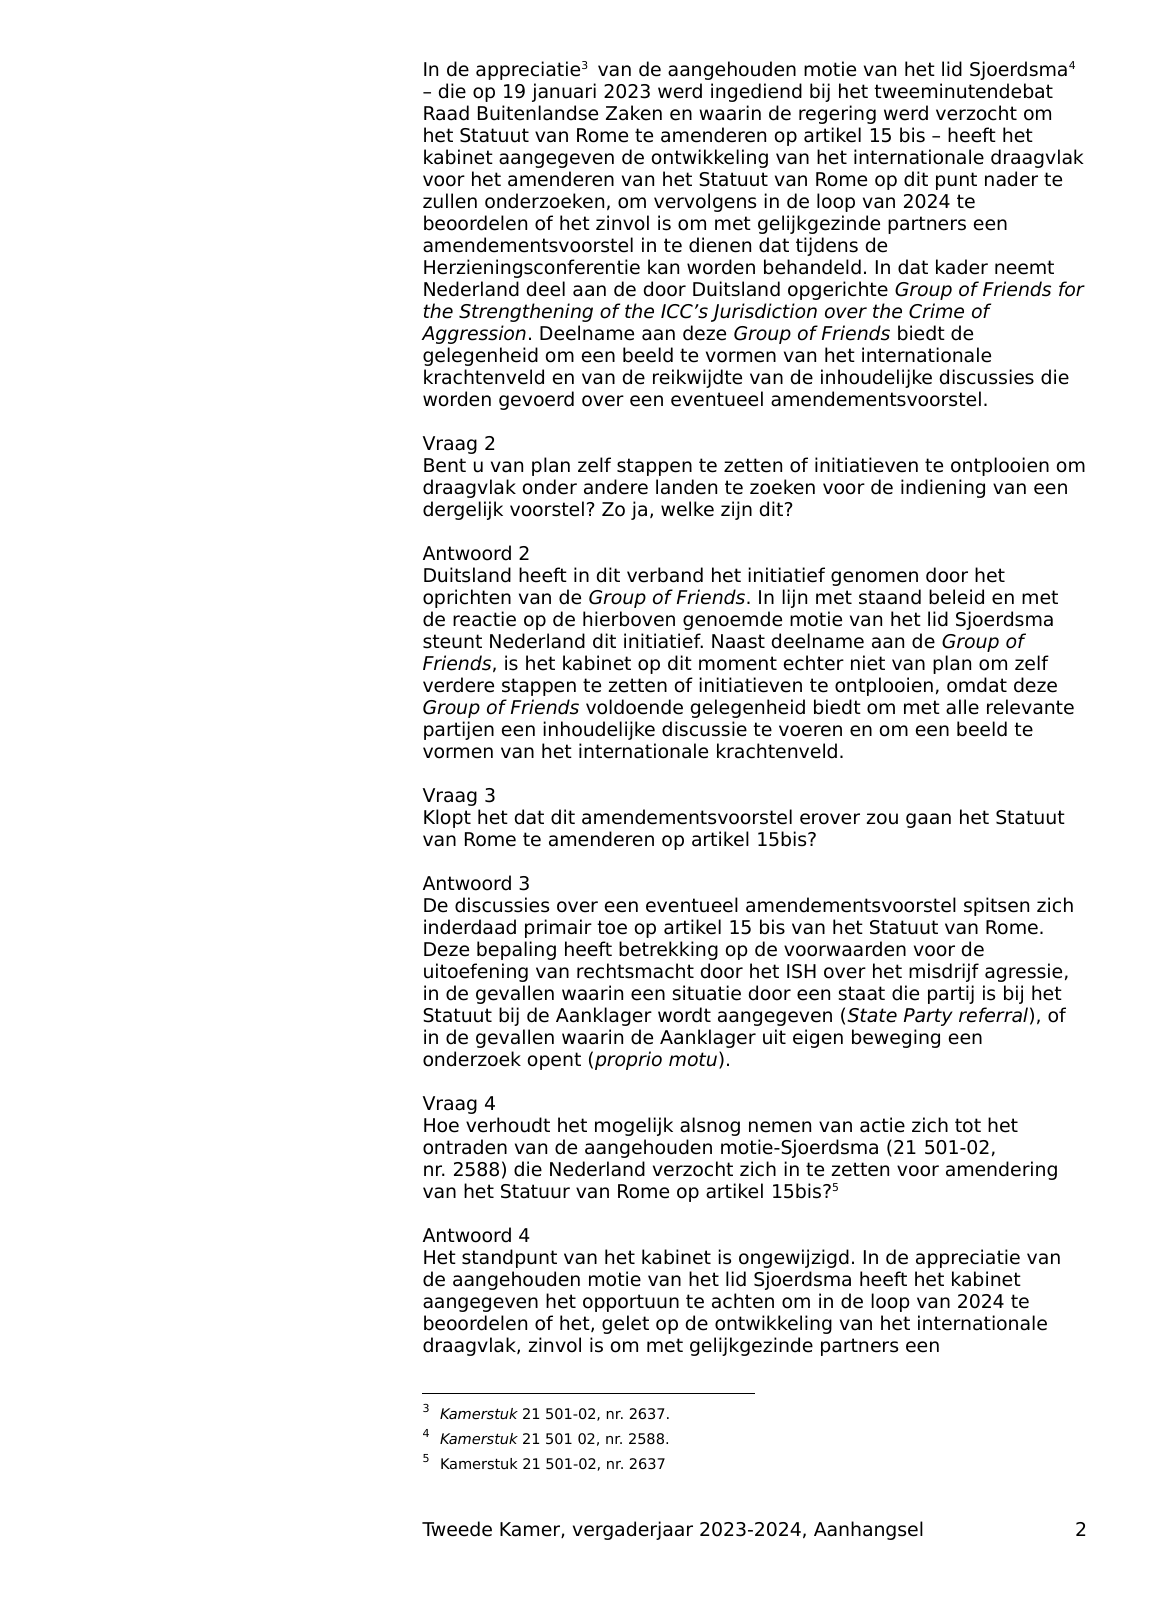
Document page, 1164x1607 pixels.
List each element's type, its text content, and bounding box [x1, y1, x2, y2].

text Vraag 3 [422, 785, 1087, 807]
text Antwoord 3 [422, 873, 1087, 895]
text Bent u van plan zelf stappen te zetten of initiatieven te ontplooien om draagvlak onder andere landen te zoeken voor de indiening van een dergelijk voorstel? Zo ja, welke zijn dit? [422, 455, 1087, 521]
text Hoe verhoudt het mogelijk alsnog nemen van actie zich tot het ontraden van de aangehouden motie-Sjoerdsma (21 501-02, nr. 2588) die Nederland verzocht zich in te zetten voor amendering van het Statuur van Rome op artikel 15bis? [422, 1115, 1087, 1203]
text Kamerstuk 21 501-02, nr. 2637. [422, 1402, 1087, 1424]
text De discussies over een eventueel amendementsvoorstel spitsen zich inderdaad primair toe op artikel 15 bis van het Statuut van Rome. Deze bepaling heeft betrekking op de voorwaarden voor de uitoefening van rechtsmacht door het ISH over het misdrijf agressie, in de gevallen waarin een situatie door een staat die partij is bij het Statuut bij de Aanklager wordt aangegeven (State Party referral), of in de gevallen waarin de Aanklager uit eigen beweging een onderzoek opent (proprio motu). [422, 895, 1087, 1071]
text Kamerstuk 21 501 02, nr. 2588. [422, 1427, 1087, 1449]
text Antwoord 2 [422, 543, 1087, 565]
text Antwoord 4 [422, 1225, 1087, 1247]
text In de appreciatie van de aangehouden motie van het lid Sjoerdsma – die op 19 januari 2023 werd ingediend bij het tweeminutendebat Raad Buitenlandse Zaken en waarin de regering werd verzocht om het Statuut van Rome te amenderen op artikel 15 bis – heeft het kabinet aangegeven de ontwikkeling van het internationale draagvlak voor het amenderen van het Statuut van Rome op dit punt nader te zullen onderzoeken, om vervolgens in de loop van 2024 te beoordelen of het zinvol is om met gelijkgezinde partners een amendementsvoorstel in te dienen dat tijdens de Herzieningsconferentie kan worden behandeld. In dat kader neemt Nederland deel aan de door Duitsland opgerichte Group of Friends for the Strengthening of the ICC’s Jurisdiction over the Crime of Aggression. Deelname aan deze Group of Friends biedt de gelegenheid om een beeld te vormen van het internationale krachtenveld en van de reikwijdte van de inhoudelijke discussies die worden gevoerd over een eventueel amendementsvoorstel. [422, 59, 1087, 411]
text Vraag 4 [422, 1093, 1087, 1115]
text Het standpunt van het kabinet is ongewijzigd. In de appreciatie van de aangehouden motie van het lid Sjoerdsma heeft het kabinet aangegeven het opportuun te achten om in de loop van 2024 te beoordelen of het, gelet op de ontwikkeling van het internationale draagvlak, zinvol is om met gelijkgezinde partners een [422, 1247, 1087, 1357]
text Duitsland heeft in dit verband het initiatief genomen door het oprichten van de Group of Friends. In lijn met staand beleid en met de reactie op de hierboven genoemde motie van het lid Sjoerdsma steunt Nederland dit initiatief. Naast deelname aan de Group of Friends, is het kabinet op dit moment echter niet van plan om zelf verdere stappen te zetten of initiatieven te ontplooien, omdat deze Group of Friends voldoende gelegenheid biedt om met alle relevante partijen een inhoudelijke discussie te voeren en om een beeld te vormen van het internationale krachtenveld. [422, 565, 1087, 763]
text Klopt het dat dit amendementsvoorstel erover zou gaan het Statuut van Rome te amenderen op artikel 15bis? [422, 807, 1087, 851]
text Vraag 2 [422, 433, 1087, 455]
text Kamerstuk 21 501-02, nr. 2637 [422, 1452, 1087, 1474]
